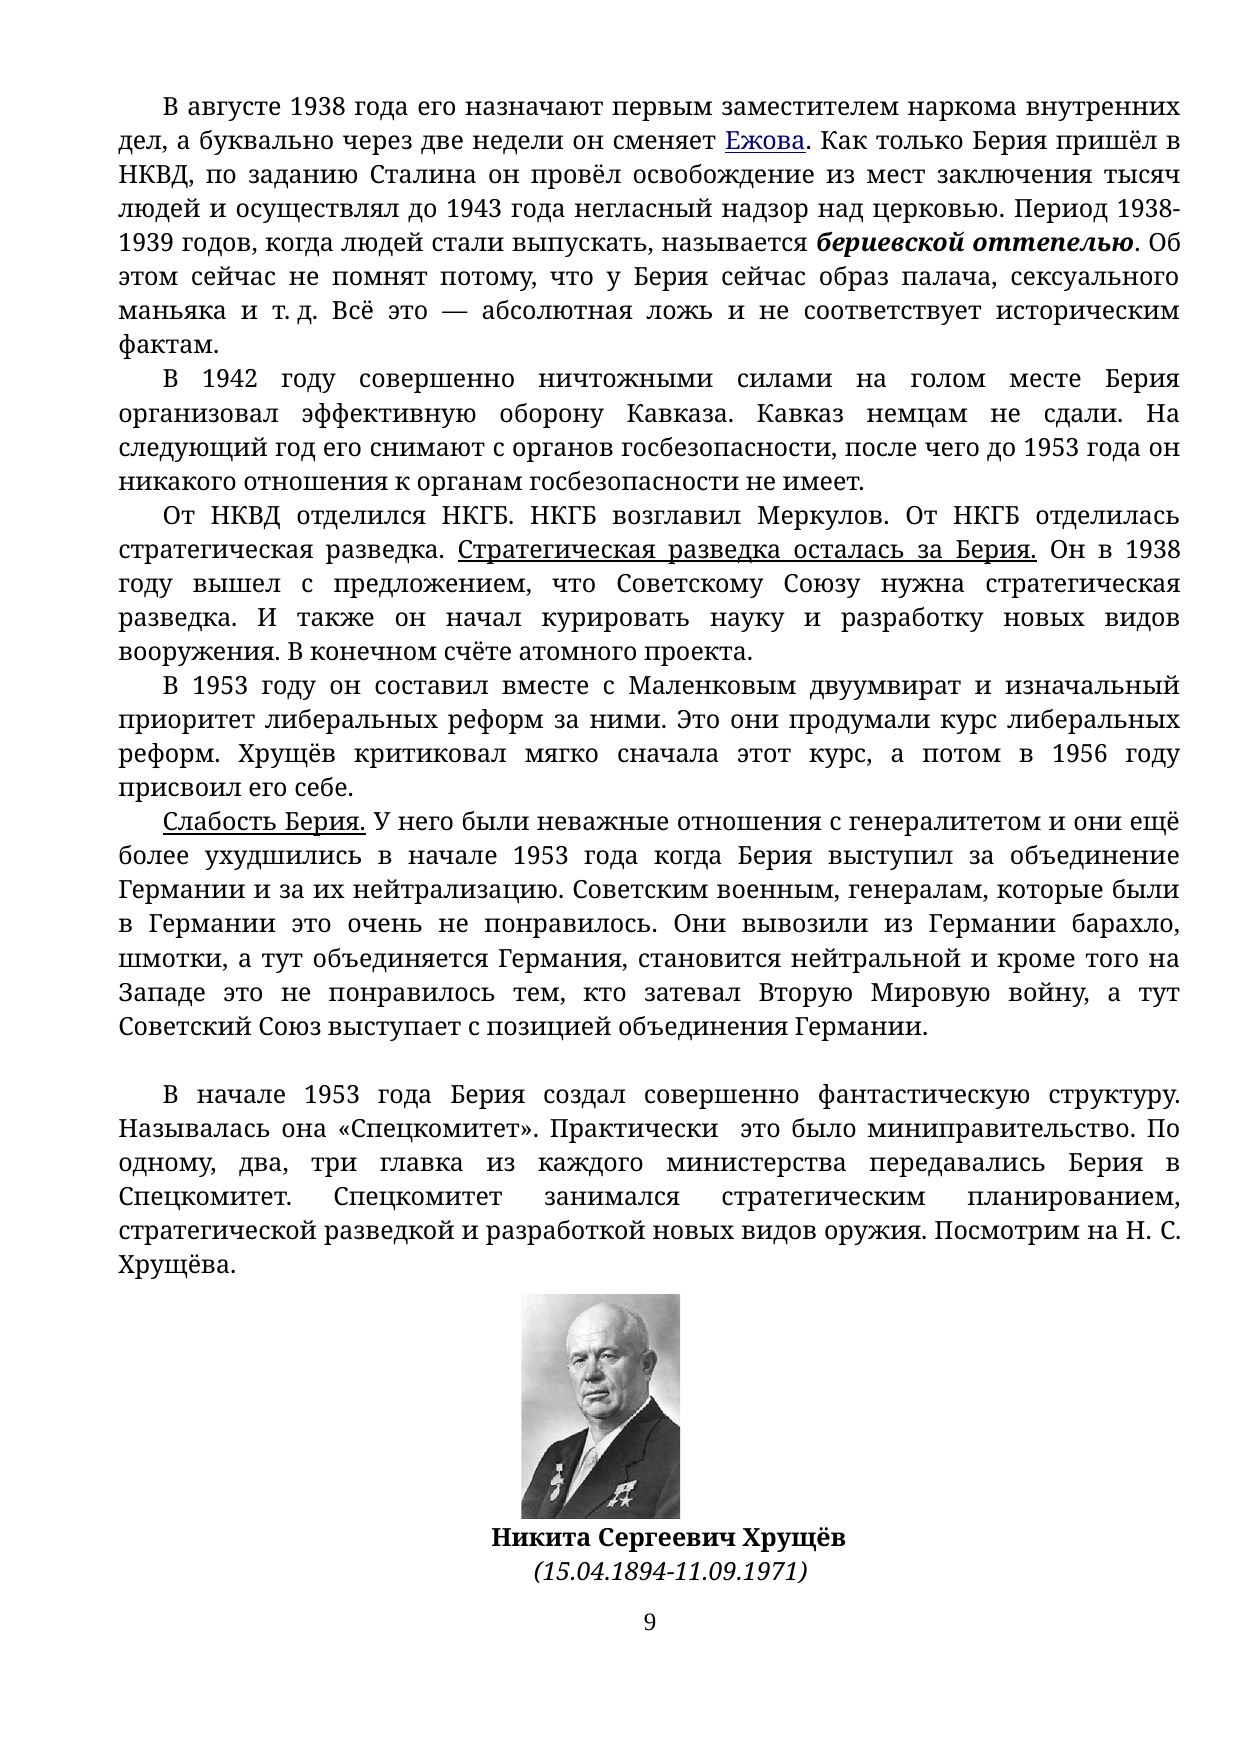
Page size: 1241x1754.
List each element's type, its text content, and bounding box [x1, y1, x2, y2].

text В августе 1938 года его назначают первым заместителем наркома внутренних дел, а буквально через две недели он сменяет Ежова. Как только Берия пришёл в НКВД, по заданию Сталина он провёл освобождение из мест заключения тысяч людей и осуществлял до 1943 года негласный надзор над церковью. Период 1938-1939 годов, когда людей стали выпускать, называется бериевской оттепелью. Об этом сейчас не помнят потому, что у Берия сейчас образ палача, сексуального маньяка и т. д. Всё это — абсолютная ложь и не соответствует историческим фактам. [118, 89, 1181, 361]
text В 1942 году совершенно ничтожными силами на голом месте Берия организовал эффективную оборону Кавказа. Кавказ немцам не сдали. На следующий год его снимают с органов госбезопасности, после чего до 1953 года он никакого отношения к органам госбезопасности не имеет. [118, 361, 1181, 497]
text Слабость Берия. У него были неважные отношения с генералитетом и они ещё более ухудшились в начале 1953 года когда Берия выступил за объединение Германии и за их нейтрализацию. Советским военным, генералам, которые были в Германии это очень не понравилось. Они вывозили из Германии барахло, шмотки, а тут объединяется Германия, становится нейтральной и кроме того на Западе это не понравилось тем, кто затевал Вторую Мировую войну, а тут Советский Союз выступает с позицией объединения Германии. [118, 804, 1181, 1042]
text От НКВД отделился НКГБ. НКГБ возглавил Меркулов. От НКГБ отделилась стратегическая разведка. Стратегическая разведка осталась за Берия. Он в 1938 году вышел с предложением, что Советскому Союзу нужна стратегическая разведка. И также он начал курировать науку и разработку новых видов вооружения. В конечном счёте атомного проекта. [118, 497, 1181, 668]
text Никита Сергеевич Хрущёв [118, 1281, 1181, 1554]
text В 1953 году он составил вместе с Маленковым двуумвират и изначальный приоритет либеральных реформ за ними. Это они продумали курс либеральных реформ. Хрущёв критиковал мягко сначала этот курс, а потом в 1956 году присвоил его себе. [118, 668, 1181, 804]
text В начале 1953 года Берия создал совершенно фантастическую структуру. Называлась она «Спецкомитет». Практически это было миниправительство. По одному, два, три главка из каждого министерства передавались Берия в Спецкомитет. Спецкомитет занимался стратегическим планированием, стратегической разведкой и разработкой новых видов оружия. Посмотрим на Н. С. Хрущёва. [118, 1076, 1181, 1281]
text (15.04.1894-11.09.1971) [118, 1554, 1181, 1588]
picture [521, 1294, 681, 1519]
